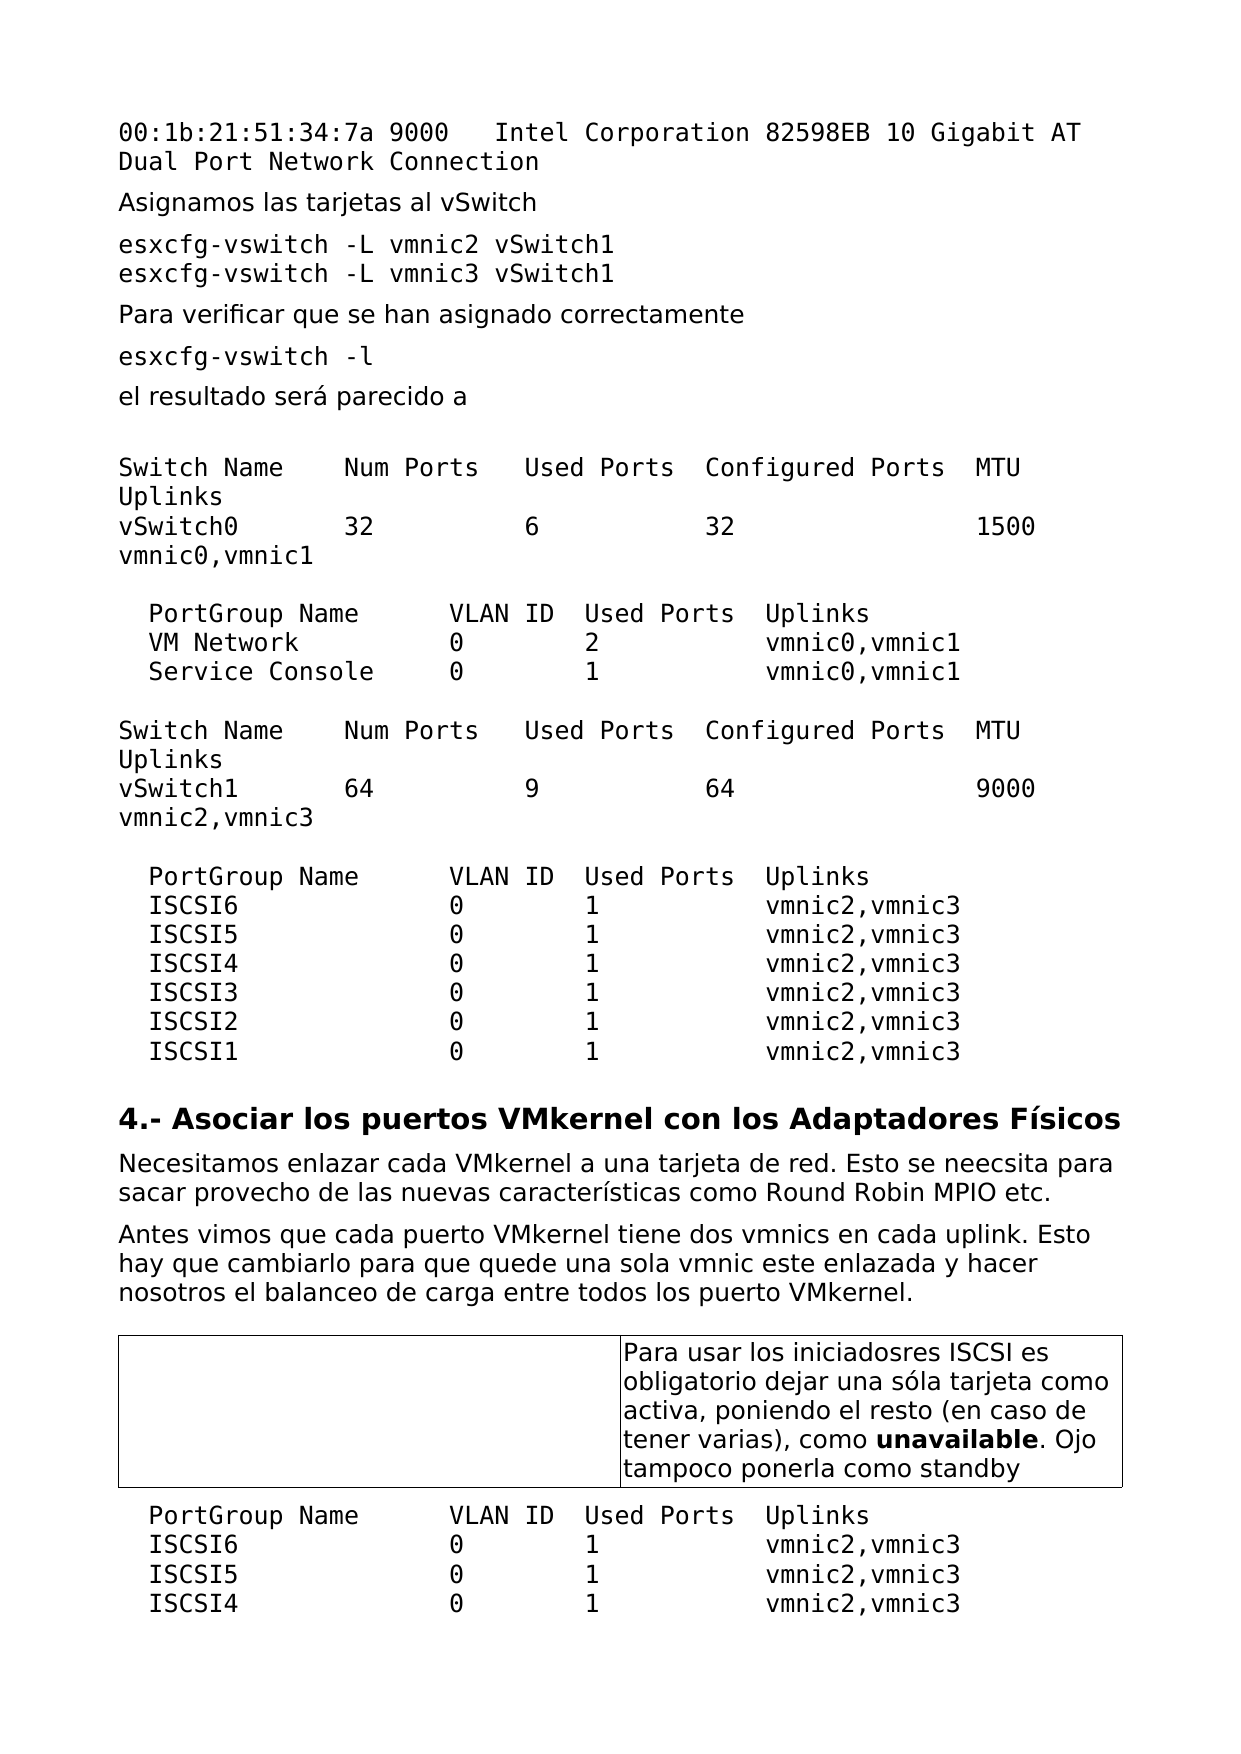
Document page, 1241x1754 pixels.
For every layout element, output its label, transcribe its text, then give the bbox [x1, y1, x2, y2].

text esxcfg-vswitch -L vmnic2 vSwitch1 esxcfg-vswitch -L vmnic3 vSwitch1 [118, 230, 1122, 288]
text el resultado será parecido a [118, 383, 1122, 412]
subtitle 4.- Asociar los puertos VMkernel con los Adaptadores Físicos [118, 1103, 1122, 1137]
text esxcfg-vswitch -l [118, 342, 1122, 371]
text Switch Name Num Ports Used Ports Configured Ports MTU Uplinks vSwitch0 32 6 32 1500 vmnic0,vmnic1 PortGroup Name VLAN ID Used Ports Uplinks VM Network 0 2 vmnic0,vmnic1 Service Console 0 1 vmnic0,vmnic1 Switch Name Num Ports Used Ports Configured Ports MTU Uplinks vSwitch1 64 9 64 9000 vmnic2,vmnic3 PortGroup Name VLAN ID Used Ports Uplinks ISCSI6 0 1 vmnic2,vmnic3 ISCSI5 0 1 vmnic2,vmnic3 ISCSI4 0 1 vmnic2,vmnic3 ISCSI3 0 1 vmnic2,vmnic3 ISCSI2 0 1 vmnic2,vmnic3 ISCSI1 0 1 vmnic2,vmnic3 [118, 424, 1122, 1066]
text PortGroup Name VLAN ID Used Ports Uplinks ISCSI6 0 1 vmnic2,vmnic3 ISCSI5 0 1 vmnic2,vmnic3 ISCSI4 0 1 vmnic2,vmnic3 [118, 1501, 1122, 1618]
text Para verificar que se han asignado correctamente [118, 300, 1122, 329]
text 00:1b:21:51:34:7a 9000 Intel Corporation 82598EB 10 Gigabit AT Dual Port Network Connection [118, 118, 1122, 176]
text Necesitamos enlazar cada VMkernel a una tarjeta de red. Esto se neecsita para sacar provecho de las nuevas características como Round Robin MPIO etc. [118, 1149, 1122, 1207]
text Asignamos las tarjetas al vSwitch [118, 188, 1122, 217]
text Antes vimos que cada puerto VMkernel tiene dos vmnics en cada uplink. Esto hay que cambiarlo para que quede una sola vmnic este enlazada y hacer nosotros el balanceo de carga entre todos los puerto VMkernel. [118, 1220, 1122, 1307]
table_header Para usar los iniciadosres ISCSI es obligatorio dejar una sóla tarjeta como activa, poniendo el resto (en caso de tener varias), como unavailable. Ojo tampoco ponerla como standby [621, 1336, 1122, 1487]
table_header [119, 1336, 620, 1487]
